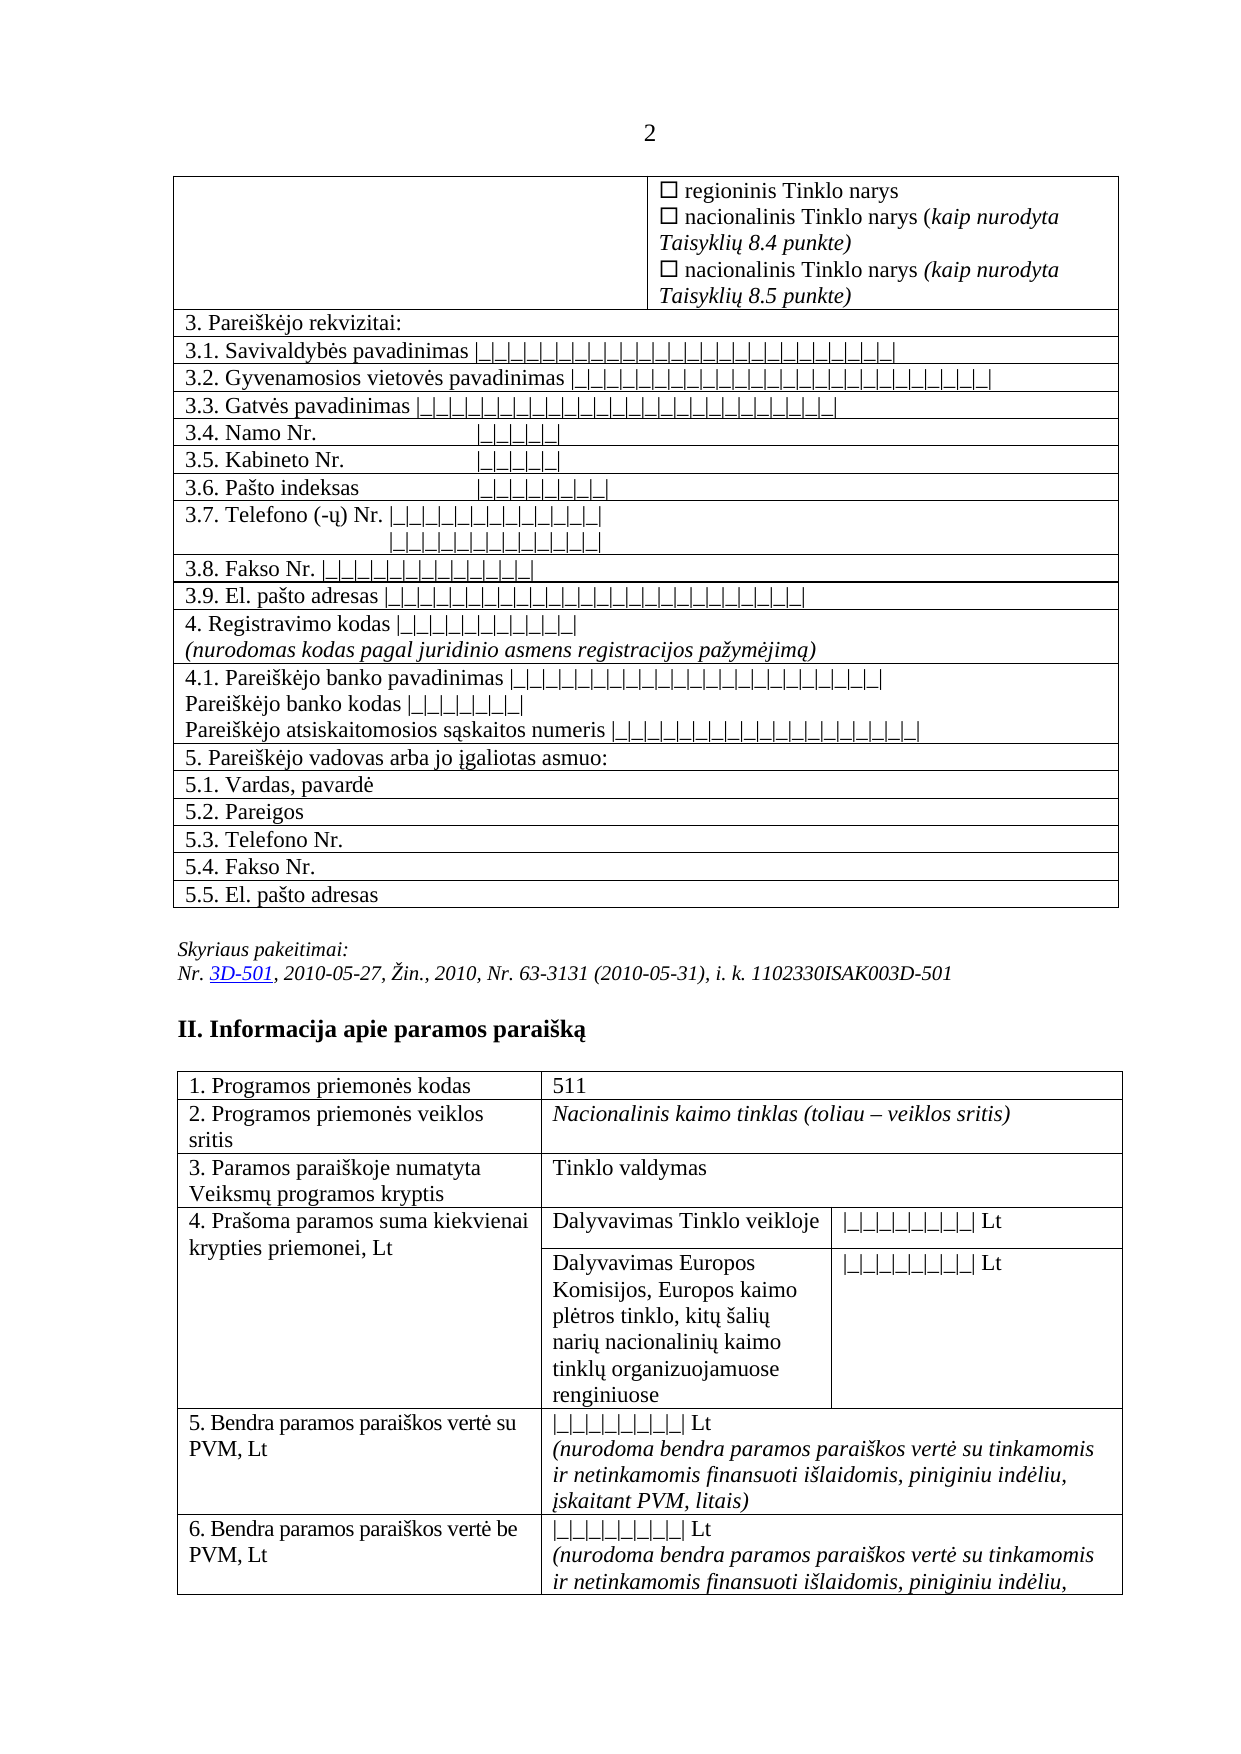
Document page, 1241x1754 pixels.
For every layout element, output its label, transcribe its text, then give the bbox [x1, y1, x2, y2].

table_cell Nacionalinis kaimo tinklas (toliau – veiklos sritis) [542, 1100, 1122, 1153]
table_cell 4. Prašoma paramos suma kiekvienai krypties priemonei, Lt [178, 1208, 541, 1407]
text Nr. 3D-501, 2010-05-27, Žin., 2010, Nr. 63-3131 (2010-05-31), i. k. 1102330ISAK003D-501 [177, 961, 1122, 985]
table_cell |_|_|_|_|_|_|_|_| Lt (nurodoma bendra paramos paraiškos vertė su tinkamomis ir netinkamomis finansuoti išlaidomis, piniginiu indėliu, [542, 1515, 1122, 1594]
table_cell |_|_|_|_|_|_|_|_| Lt [832, 1249, 1122, 1407]
table_cell 3.4. Namo Nr. |_|_|_|_|_| [174, 419, 1118, 445]
table_cell 3. Pareiškėjo rekvizitai: [174, 310, 1118, 336]
table_cell Dalyvavimas Tinklo veikloje [542, 1208, 831, 1248]
table_cell 6. Bendra paramos paraiškos vertė be PVM, Lt [178, 1515, 541, 1594]
table_header 1. Programos priemonės kodas [178, 1072, 541, 1099]
table_cell 3.3. Gatvės pavadinimas |_|_|_|_|_|_|_|_|_|_|_|_|_|_|_|_|_|_|_|_|_|_|_|_|_|_| [174, 392, 1118, 418]
table_header 511 [542, 1072, 1122, 1099]
table_cell 3.9. El. pašto adresas |_|_|_|_|_|_|_|_|_|_|_|_|_|_|_|_|_|_|_|_|_|_|_|_|_|_| [174, 583, 1118, 609]
table_cell |_|_|_|_|_|_|_|_| Lt [832, 1208, 1122, 1248]
table_cell [] vietinis Lietuvos kaimo tinklo (toliau – Tinklas) narys (taikoma ir savivaldybei) [] valstybės biudžetinė įstaiga ar įmonė (valstybės įstaiga, finansuojama valstybės), mokslo institucija [] regioninis Tinklo narys [] nacionalinis Tinklo narys (kaip nurodyta Taisyklių 8.4 punkte) [] nacionalinis Tinklo narys (kaip nurodyta Taisyklių 8.5 punkte) [648, 177, 1118, 308]
table_cell 5.2. Pareigos [174, 799, 1118, 825]
table_cell 5. Pareiškėjo vadovas arba jo įgaliotas asmuo: [174, 744, 1118, 770]
table_cell 3. Paramos paraiškoje numatyta Veiksmų programos kryptis [178, 1154, 541, 1207]
table_cell 5.5. El. pašto adresas [174, 881, 1118, 907]
table_cell 3.8. Fakso Nr. |_|_|_|_|_|_|_|_|_|_|_|_|_| [174, 555, 1118, 581]
table_cell 3.6. Pašto indeksas |_|_|_|_|_|_|_|_| [174, 474, 1118, 500]
table_cell 5.4. Fakso Nr. [174, 853, 1118, 879]
table_cell 3.7. Telefono (-ų) Nr. |_|_|_|_|_|_|_|_|_|_|_|_|_| |_|_|_|_|_|_|_|_|_|_|_|_|_| [174, 501, 1118, 554]
table_cell [174, 177, 647, 308]
table_cell 5.1. Vardas, pavardė [174, 771, 1118, 797]
text Skyriaus pakeitimai: [177, 937, 1122, 961]
table_cell 3.1. Savivaldybės pavadinimas |_|_|_|_|_|_|_|_|_|_|_|_|_|_|_|_|_|_|_|_|_|_|_|_|_|_| [174, 337, 1118, 363]
table_cell 3.5. Kabineto Nr. |_|_|_|_|_| [174, 446, 1118, 473]
table_cell 4.1. Pareiškėjo banko pavadinimas |_|_|_|_|_|_|_|_|_|_|_|_|_|_|_|_|_|_|_|_|_|_|_| Pareiškėjo banko kodas |_|_|_|_|_|_|_| Pareiškėjo atsiskaitomosios sąskaitos numeris |_|_|_|_|_|_|_|_|_|_|_|_|_|_|_|_|_|_|_| [174, 664, 1118, 743]
table_cell Dalyvavimas Europos Komisijos, Europos kaimo plėtros tinklo, kitų šalių narių nacionalinių kaimo tinklų organizuojamuose renginiuose [542, 1249, 831, 1407]
table_cell 4. Registravimo kodas |_|_|_|_|_|_|_|_|_|_|_| (nurodomas kodas pagal juridinio asmens registracijos pažymėjimą) [174, 610, 1118, 662]
table_cell 3.2. Gyvenamosios vietovės pavadinimas |_|_|_|_|_|_|_|_|_|_|_|_|_|_|_|_|_|_|_|_|_|_|_|_|_|_| [174, 364, 1118, 391]
table_cell 5. Bendra paramos paraiškos vertė su PVM, Lt [178, 1409, 541, 1514]
table_cell 5.3. Telefono Nr. [174, 826, 1118, 852]
table_cell 2. Programos priemonės veiklos sritis [178, 1100, 541, 1153]
text II. Informacija apie paramos paraišką [177, 1014, 1122, 1042]
table_cell Tinklo valdymas [542, 1154, 1122, 1207]
table_cell |_|_|_|_|_|_|_|_| Lt (nurodoma bendra paramos paraiškos vertė su tinkamomis ir netinkamomis finansuoti išlaidomis, piniginiu indėliu, įskaitant PVM, litais) [542, 1409, 1122, 1514]
